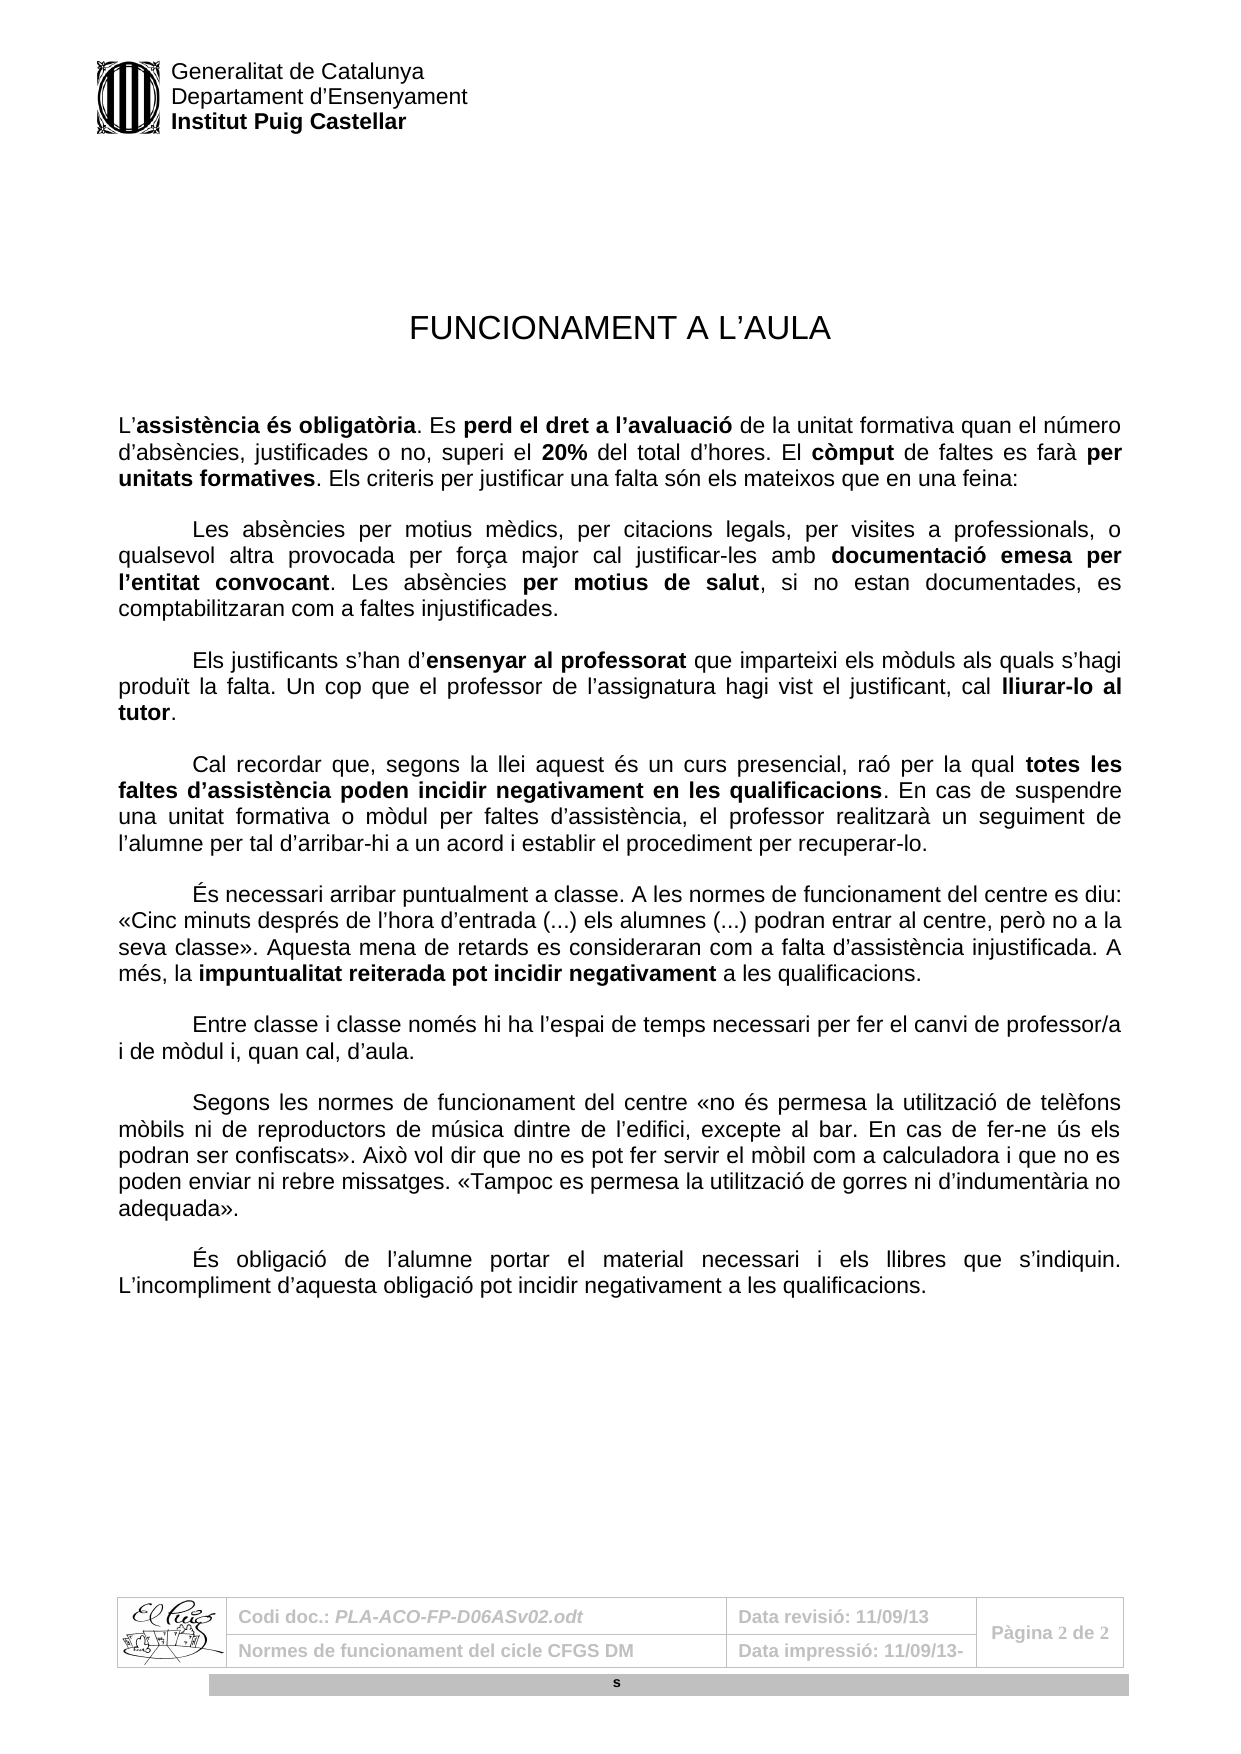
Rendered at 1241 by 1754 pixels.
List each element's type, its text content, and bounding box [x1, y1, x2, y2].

text Les absències per motius mèdics, per citacions legals, per visites a professionals, o qualsevol altra provocada per força major cal justificar-les amb documentació emesa per l’entitat convocant. Les absències per motius de salut, si no estan documentades, es comptabilitzaran com a faltes injustificades. [118, 516, 1122, 622]
picture [97, 61, 160, 134]
picture [118, 1598, 226, 1667]
text L’assistència és obligatòria. Es perd el dret a l’avaluació de la unitat formativa quan el número d’absències, justificades o no, superi el 20% del total d’hores. El còmput de faltes es farà per unitats formatives. Els criteris per justificar una falta són els mateixos que en una feina: [118, 412, 1122, 491]
text Entre classe i classe només hi ha l’espai de temps necessari per fer el canvi de professor/a i de mòdul i, quan cal, d’aula. [118, 1011, 1122, 1064]
text És necessari arribar puntualment a classe. A les normes de funcionament del centre es diu: «Cinc minuts després de l’hora d’entrada (...) els alumnes (...) podran entrar al centre, però no a la seva classe». Aquesta mena de retards es consideraran com a falta d’assistència injustificada. A més, la impuntualitat reiterada pot incidir negativament a les qualificacions. [118, 881, 1122, 986]
text Segons les normes de funcionament del centre «no és permesa la utilització de telèfons mòbils ni de reproductors de música dintre de l’edifici, excepte al bar. En cas de fer-ne ús els podran ser confiscats». Això vol dir que no es pot fer servir el mòbil com a calculadora i que no es poden enviar ni rebre missatges. «Tampoc es permesa la utilització de gorres ni d’indumentària no adequada». [118, 1089, 1122, 1221]
text És obligació de l’alumne portar el material necessari i els llibres que s’indiquin. L’incompliment d’aquesta obligació pot incidir negativament a les qualificacions. [118, 1246, 1122, 1299]
text Els justificants s’han d’ensenyar al professorat que imparteixi els mòduls als quals s’hagi produït la falta. Un cop que el professor de l’assignatura hagi vist el justificant, cal lliurar-lo al tutor. [118, 647, 1122, 726]
picture [113, 1593, 228, 1668]
text FUNCIONAMENT A L’AULA [118, 308, 1122, 347]
text Cal recordar que, segons la llei aquest és un curs presencial, raó per la qual totes les faltes d’assistència poden incidir negativament en les qualificacions. En cas de suspendre una unitat formativa o mòdul per faltes d’assistència, el professor realitzarà un seguiment de l’alumne per tal d’arribar-hi a un acord i establir el procediment per recuperar-lo. [118, 751, 1122, 856]
